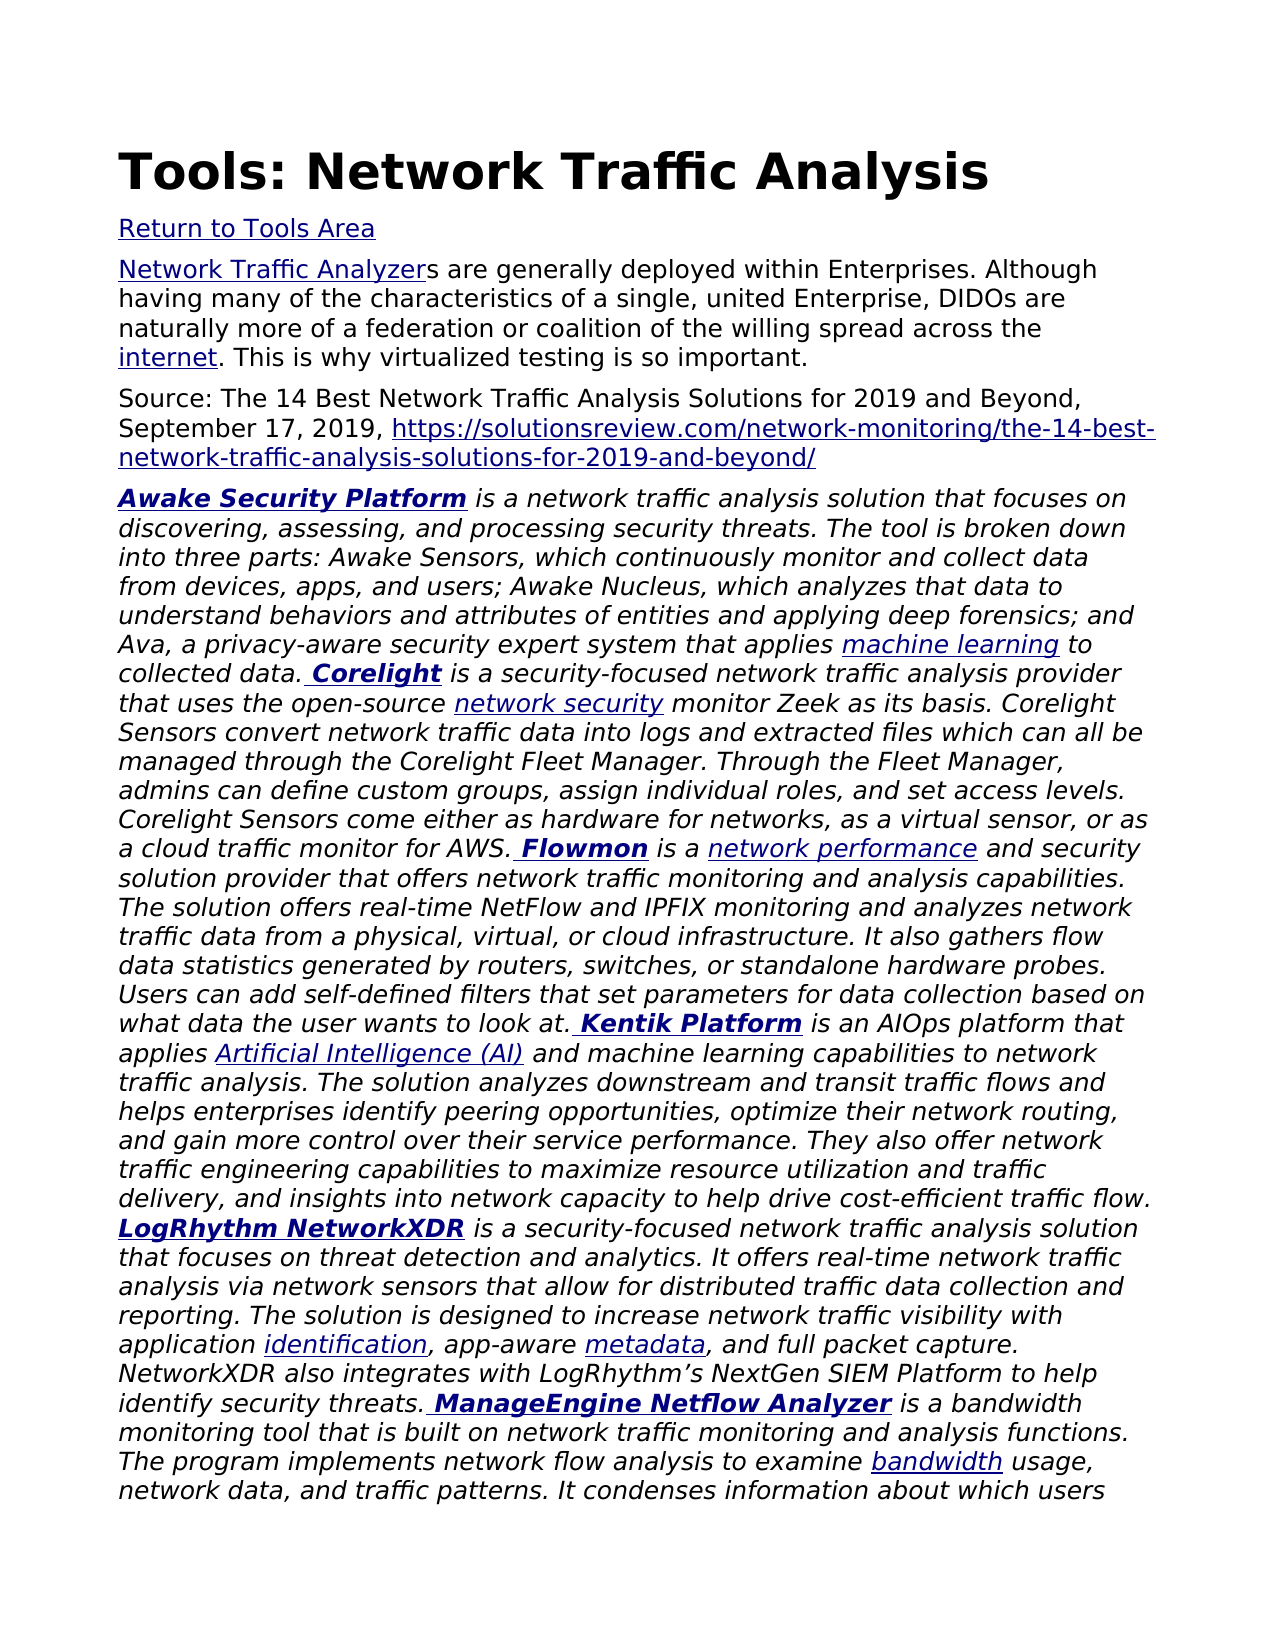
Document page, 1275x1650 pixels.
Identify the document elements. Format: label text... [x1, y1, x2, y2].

subtitle Tools: Network Traffic Analysis [118, 143, 1157, 201]
text Source: The 14 Best Network Traffic Analysis Solutions for 2019 and Beyond, September 17, 2019, https://solutionsreview.com/network-monitoring/the-14-best-network-traffic-analysis-solutions-for-2019-and-beyond/ [118, 385, 1157, 472]
text Awake Security Platform is a network traffic analysis solution that focuses on discovering, assessing, and processing security threats. The tool is broken down into three parts: Awake Sensors, which continuously monitor and collect data from devices, apps, and users; Awake Nucleus, which analyzes that data to understand behaviors and attributes of entities and applying deep forensics; and Ava, a privacy-aware security expert system that applies machine learning to collected data. Corelight is a security-focused network traffic analysis provider that uses the open-source network security monitor Zeek as its basis. Corelight Sensors convert network traffic data into logs and extracted files which can all be managed through the Corelight Fleet Manager. Through the Fleet Manager, admins can define custom groups, assign individual roles, and set access levels. Corelight Sensors come either as hardware for networks, as a virtual sensor, or as a cloud traffic monitor for AWS. Flowmon is a network performance and security solution provider that offers network traffic monitoring and analysis capabilities. The solution offers real-time NetFlow and IPFIX monitoring and analyzes network traffic data from a physical, virtual, or cloud infrastructure. It also gathers flow data statistics generated by routers, switches, or standalone hardware probes. Users can add self-defined filters that set parameters for data collection based on what data the user wants to look at. Kentik Platform is an AIOps platform that applies Artificial Intelligence (AI) and machine learning capabilities to network traffic analysis. The solution analyzes downstream and transit traffic flows and helps enterprises identify peering opportunities, optimize their network routing, and gain more control over their service performance. They also offer network traffic engineering capabilities to maximize resource utilization and traffic delivery, and insights into network capacity to help drive cost-efficient traffic flow. LogRhythm NetworkXDR is a security-focused network traffic analysis solution that focuses on threat detection and analytics. It offers real-time network traffic analysis via network sensors that allow for distributed traffic data collection and reporting. The solution is designed to increase network traffic visibility with application identification, app-aware metadata, and full packet capture. NetworkXDR also integrates with LogRhythm’s NextGen SIEM Platform to help identify security threats. ManageEngine Netflow Analyzer is a bandwidth monitoring tool that is built on network traffic monitoring and analysis functions. The program implements network flow analysis to examine bandwidth usage, network data, and traffic patterns. It condenses information about which users [118, 485, 1157, 1506]
text Network Traffic Analyzers are generally deployed within Enterprises. Although having many of the characteristics of a single, united Enterprise, DIDOs are naturally more of a federation or coalition of the willing spread across the internet. This is why virtualized testing is so important. [118, 256, 1157, 372]
text Return to Tools Area [118, 214, 1157, 243]
